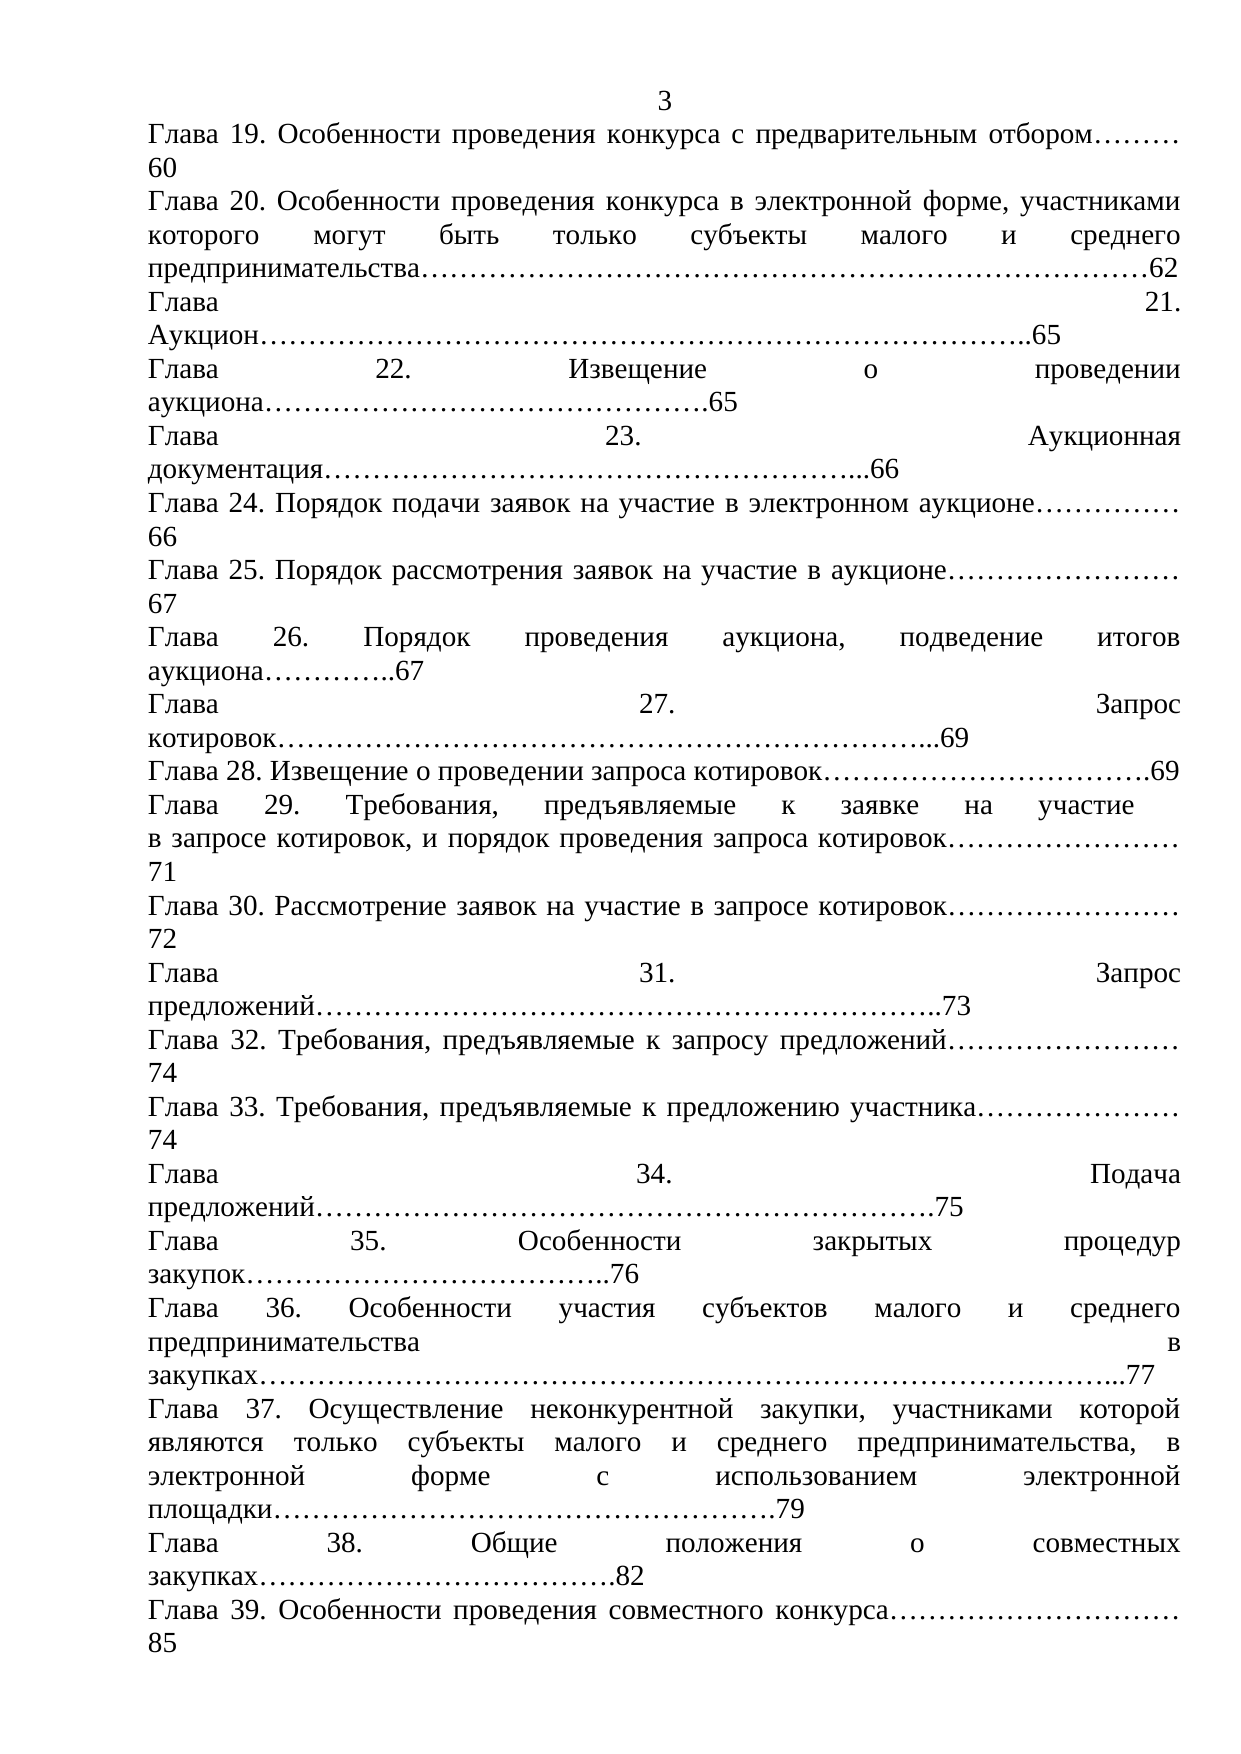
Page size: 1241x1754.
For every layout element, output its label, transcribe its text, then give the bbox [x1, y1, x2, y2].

text Глава 33. Требования, предъявляемые к предложению участника…………………74 [148, 1089, 1181, 1156]
text Глава 35. Особенности закрытых процедур закупок………………………………..76 [148, 1223, 1181, 1290]
text Глава 26. Порядок проведения аукциона, подведение итогов аукциона…………..67 [148, 619, 1181, 686]
text Глава 34. Подача предложений……………………………………………………….75 [148, 1156, 1181, 1223]
text Глава 29. Требования, предъявляемые к заявке на участие в запросе котировок, и порядок проведения запроса котировок……………………71 [148, 787, 1181, 888]
text Глава 22. Извещение о проведении аукциона……………………………………….65 [148, 351, 1181, 418]
text Глава 39. Особенности проведения совместного конкурса…………………………85 [148, 1592, 1181, 1659]
text Глава 30. Рассмотрение заявок на участие в запросе котировок……………………72 [148, 888, 1181, 955]
text Глава 32. Требования, предъявляемые к запросу предложений……………………74 [148, 1022, 1181, 1089]
text Глава 27. Запрос котировок…………………………………………………………...69 [148, 686, 1181, 753]
text Глава 28. Извещение о проведении запроса котировок…………………………….69 [148, 753, 1181, 787]
text Глава 20. Особенности проведения конкурса в электронной форме, участниками которого могут быть только субъекты малого и среднего предпринимательства…………………………………………………………………62 [148, 183, 1181, 284]
text Глава 23. Аукционная документация………………………………………………...66 [148, 418, 1181, 485]
text Глава 19. Особенности проведения конкурса с предварительным отбором………60 [148, 116, 1181, 183]
text Глава 24. Порядок подачи заявок на участие в электронном аукционе……………66 [148, 485, 1181, 552]
text Глава 36. Особенности участия субъектов малого и среднего предпринимательства в закупках……………………………………………………………………………...77 [148, 1290, 1181, 1391]
text Глава 37. Осуществление неконкурентной закупки, участниками которой являются только субъекты малого и среднего предпринимательства, в электронной форме с использованием электронной площадки…………………………………………….79 [148, 1391, 1181, 1525]
text Глава 21. Аукцион……………………………………………………………………..65 [148, 284, 1181, 351]
text Глава 25. Порядок рассмотрения заявок на участие в аукционе……………………67 [148, 552, 1181, 619]
text Глава 38. Общие положения о совместных закупках……………………………….82 [148, 1525, 1181, 1592]
text Глава 31. Запрос предложений………………………………………………………..73 [148, 955, 1181, 1022]
